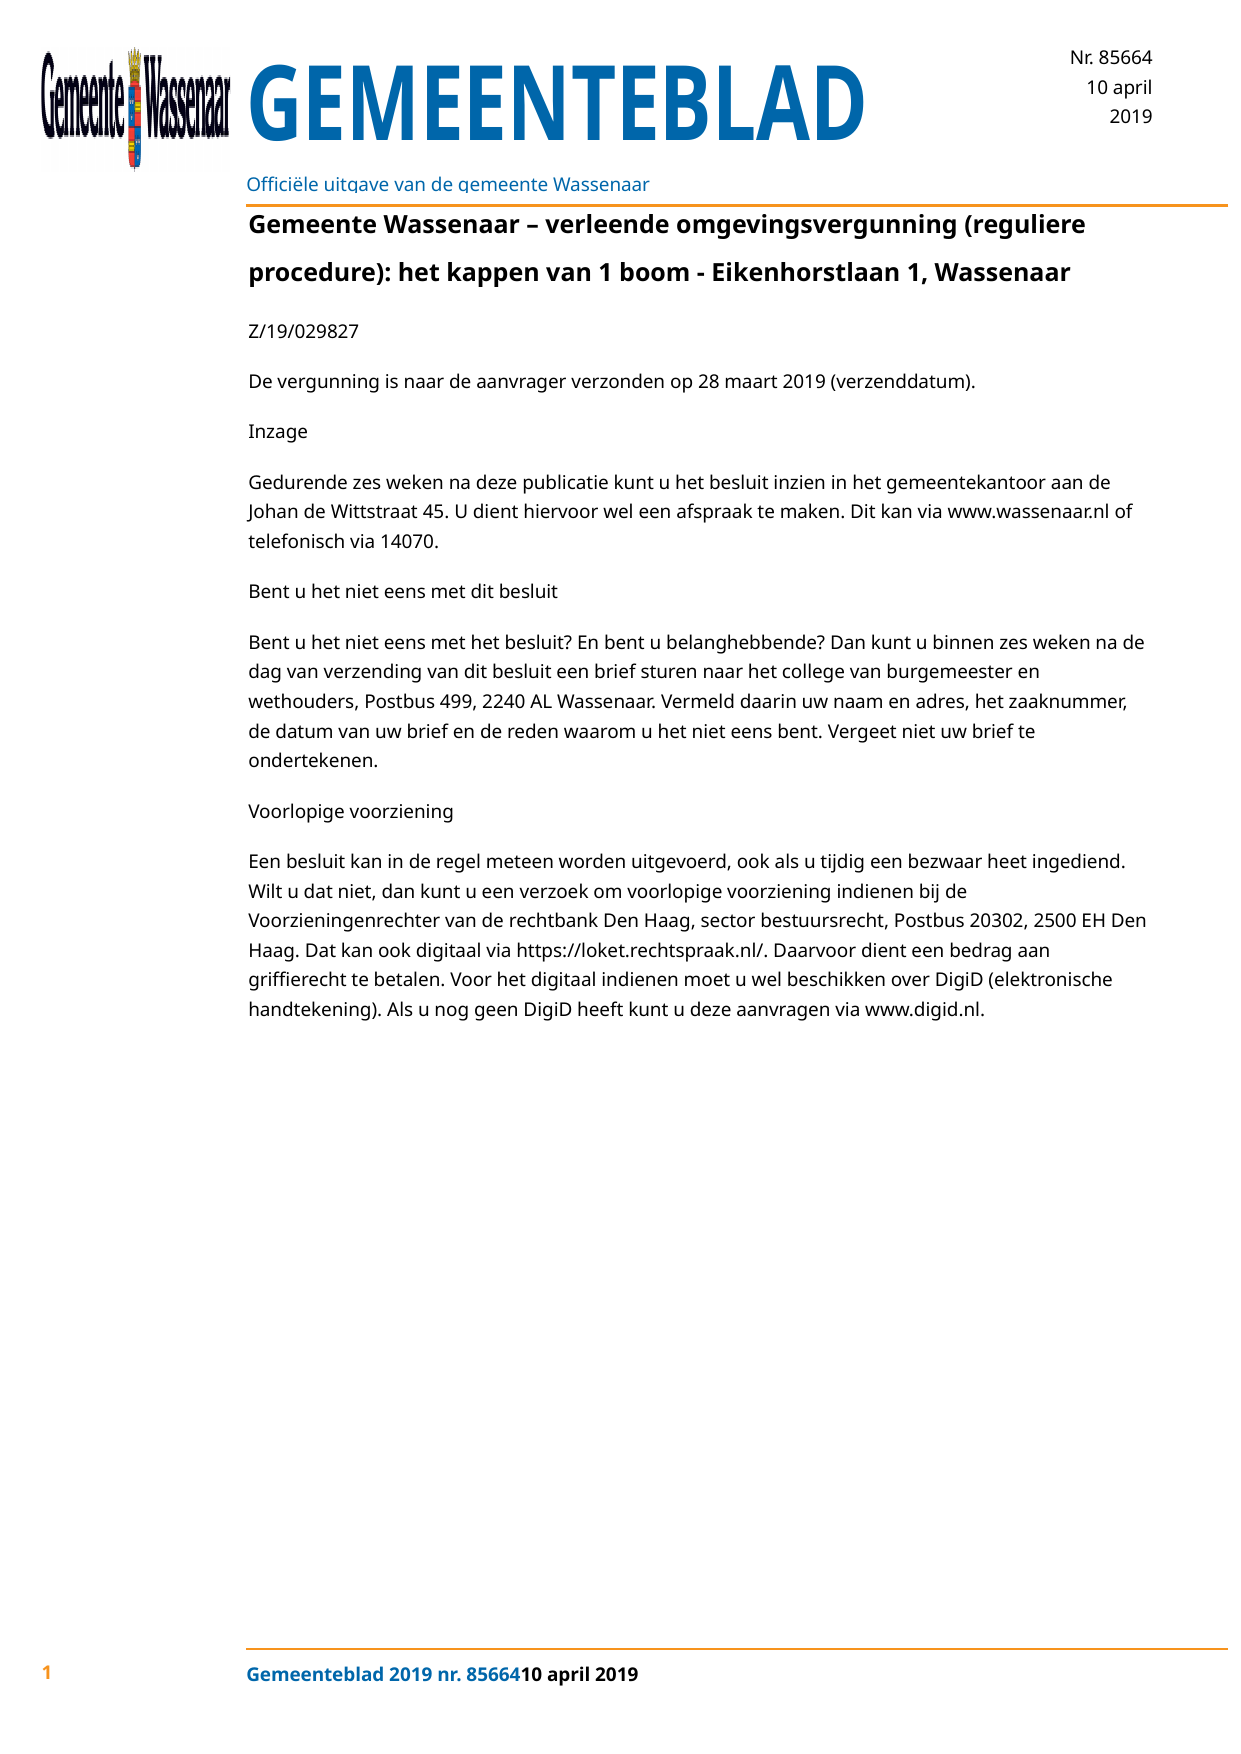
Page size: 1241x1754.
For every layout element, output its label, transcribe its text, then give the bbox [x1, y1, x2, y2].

picture [41, 47, 231, 172]
text Bent u het niet eens met het besluit? En bent u belanghebbende? Dan kunt u binnen zes weken na de dag van verzending van dit besluit een brief sturen naar het college van burgemeester en wethouders, Postbus 499, 2240 AL Wassenaar. Vermeld daarin uw naam en adres, het zaaknummer, de datum van uw brief en de reden waarom u het niet eens bent. Vergeet niet uw brief te ondertekenen. [248, 629, 1152, 773]
text Gedurende zes weken na deze publicatie kunt u het besluit inzien in het gemeentekantoor aan de Johan de Wittstraat 45. U dient hiervoor wel een afspraak te maken. Dit kan via www.wassenaar.nl of telefonisch via 14070. [248, 469, 1152, 554]
text Inzage [248, 419, 1152, 444]
text Voorlopige voorziening [248, 798, 1152, 824]
text De vergunning is naar de aanvrager verzonden op 28 maart 2019 (verzenddatum). [248, 368, 1152, 394]
text Bent u het niet eens met dit besluit [248, 579, 1152, 604]
text Gemeente Wassenaar – verleende omgevingsvergunning (reguliere procedure): het kappen van 1 boom - Eikenhorstlaan 1, Wassenaar [248, 207, 1152, 288]
text Z/19/029827 [248, 318, 1152, 344]
text Een besluit kan in de regel meteen worden uitgevoerd, ook als u tijdig een bezwaar heet ingediend. Wilt u dat niet, dan kunt u een verzoek om voorlopige voorziening indienen bij de Voorzieningenrechter van de rechtbank Den Haag, sector bestuursrecht, Postbus 20302, 2500 EH Den Haag. Dat kan ook digitaal via https://loket.rechtspraak.nl/. Daarvoor dient een bedrag aan griffierecht te betalen. Voor het digitaal indienen moet u wel beschikken over DigiD (elektronische handtekening). Als u nog geen DigiD heeft kunt u deze aanvragen via www.digid.nl. [248, 848, 1152, 1022]
